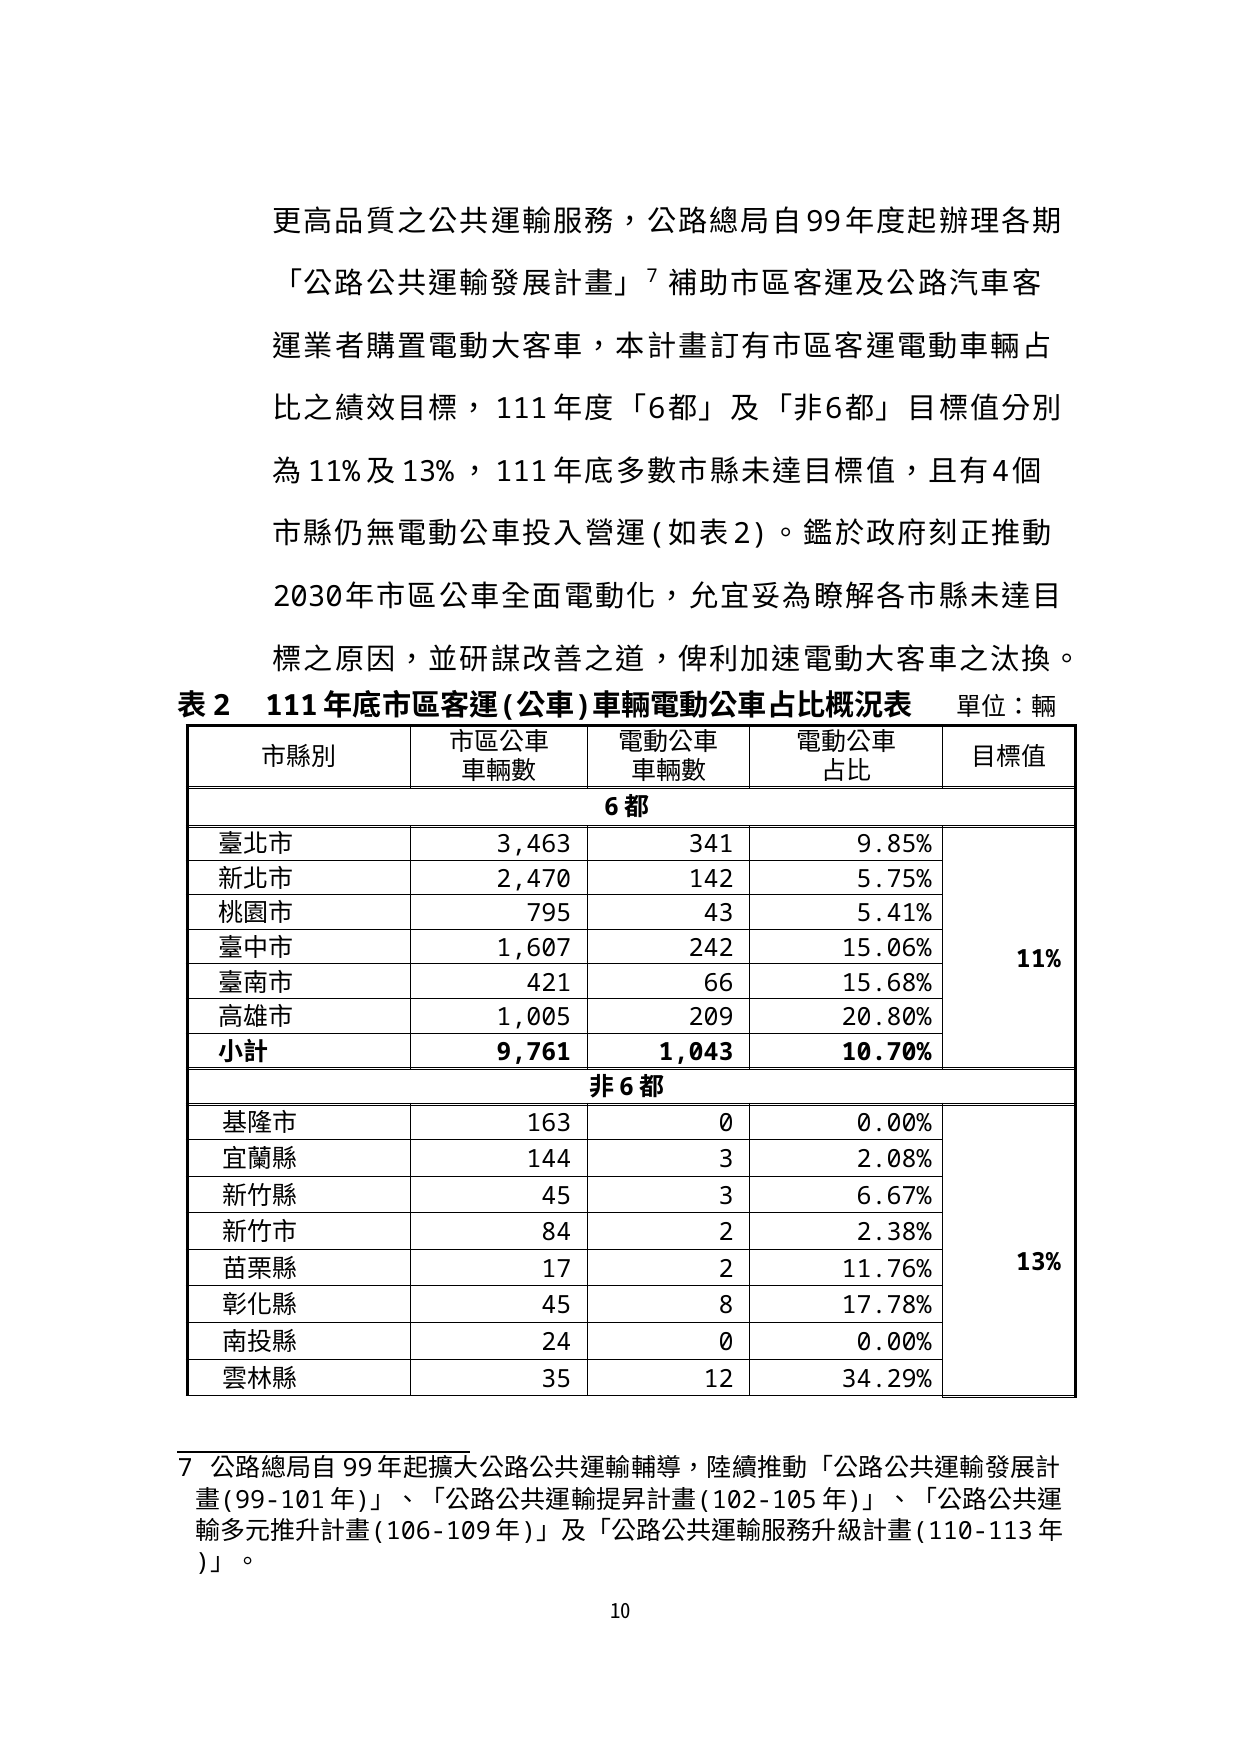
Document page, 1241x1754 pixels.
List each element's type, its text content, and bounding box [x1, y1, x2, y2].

table_cell 臺中市 [189, 930, 410, 963]
table_cell 宜蘭縣 [189, 1140, 410, 1176]
table_cell 高雄市 [189, 999, 410, 1032]
table_cell 209 [588, 999, 749, 1032]
table_cell 3 [588, 1140, 749, 1176]
table_cell 144 [411, 1140, 587, 1176]
table_header 市區公車 車輛數 [411, 727, 587, 786]
table_cell 0 [588, 1323, 749, 1358]
table_cell 20.80% [750, 999, 942, 1032]
table_cell 43 [588, 895, 749, 929]
table_cell 南投縣 [189, 1323, 410, 1358]
table_cell 11% [943, 828, 1074, 1067]
table_cell 242 [588, 930, 749, 963]
table_cell 421 [411, 964, 587, 998]
table_cell 2.38% [750, 1213, 942, 1249]
table_cell 5.41% [750, 895, 942, 929]
table_cell 13% [943, 1106, 1074, 1395]
table_cell 8 [588, 1286, 749, 1322]
table_cell 2 [588, 1213, 749, 1249]
table_cell 3,463 [411, 828, 587, 859]
table_cell 34.29% [750, 1360, 942, 1395]
table_cell 17 [411, 1250, 587, 1285]
table_cell 9.85% [750, 828, 942, 859]
table_cell 35 [411, 1360, 587, 1395]
table_cell 非6都 [189, 1070, 1074, 1103]
table_cell 3 [588, 1177, 749, 1212]
table_cell 15.68% [750, 964, 942, 998]
table_cell 臺南市 [189, 964, 410, 998]
table_header 目標值 [943, 727, 1074, 786]
table_cell 66 [588, 964, 749, 998]
table_cell 84 [411, 1213, 587, 1249]
table_cell 2 [588, 1250, 749, 1285]
table_header 市縣別 [189, 727, 410, 786]
table_cell 臺北市 [189, 828, 410, 859]
table_cell 795 [411, 895, 587, 929]
table_cell 45 [411, 1177, 587, 1212]
table_cell 新竹縣 [189, 1177, 410, 1212]
table_cell 0.00% [750, 1323, 942, 1358]
table_cell 10.70% [750, 1034, 942, 1067]
table_cell 2,470 [411, 861, 587, 894]
table_cell 基隆市 [189, 1106, 410, 1139]
table_cell 新北市 [189, 861, 410, 894]
table_header 電動公車 車輛數 [588, 727, 749, 786]
table_cell 苗栗縣 [189, 1250, 410, 1285]
table_cell 11.76% [750, 1250, 942, 1285]
table_cell 0.00% [750, 1106, 942, 1139]
text 公路總局自99年起擴大公路公共運輸輔導，陸續推動「公路公共運輸發展計畫(99-101年)」、「公路公共運輸提昇計畫(102-105年)」、「公路公共運輸多元推升計畫(106-109年)」及「公路公共運輸服務升級計畫(110-113年)」。 [177, 1452, 1063, 1577]
table_cell 17.78% [750, 1286, 942, 1322]
table_cell 6.67% [750, 1177, 942, 1212]
table_cell 45 [411, 1286, 587, 1322]
table_cell 12 [588, 1360, 749, 1395]
table_cell 15.06% [750, 930, 942, 963]
table_cell 142 [588, 861, 749, 894]
table_cell 341 [588, 828, 749, 859]
table_cell 小計 [189, 1034, 410, 1067]
table_cell 1,005 [411, 999, 587, 1032]
table_cell 163 [411, 1106, 587, 1139]
table_cell 雲林縣 [189, 1360, 410, 1395]
table_cell 5.75% [750, 861, 942, 894]
table_cell 0 [588, 1106, 749, 1139]
table_cell 新竹市 [189, 1213, 410, 1249]
table_cell 9,761 [411, 1034, 587, 1067]
table_cell 2.08% [750, 1140, 942, 1176]
table_cell 24 [411, 1323, 587, 1358]
table_header 電動公車 占比 [750, 727, 942, 786]
table_cell 彰化縣 [189, 1286, 410, 1322]
table_cell 1,607 [411, 930, 587, 963]
table_cell 1,043 [588, 1034, 749, 1067]
table_cell 桃園市 [189, 895, 410, 929]
table_cell 6都 [189, 789, 1074, 825]
text 為達成2030市區公車全面電動化之政策目標，將現行將近1萬輛柴油公車全面更換為電動大客車，讓民眾享受更高品質之公共運輸服務，公路總局自99年度起辦理各期「公路公共運輸發展計畫」補助市區客運及公路汽車客運業者購置電動大客車，本計畫訂有市區客運電動車輛占比之績效目標，111年度「6都」及「非6都」目標值分別為11%及13%，111年底多數市縣未達目標值，且有4個市縣仍無電動公車投入營運(如表2)。鑑於政府刻正推動2030年市區公車全面電動化，允宜妥為瞭解各市縣未達目標之原因，並研謀改善之道，俾利加速電動大客車之汰換。 [266, 177, 1063, 677]
text 表2 111年底市區客運(公車)車輛電動公車占比概況表 單位：輛 [178, 682, 1063, 724]
